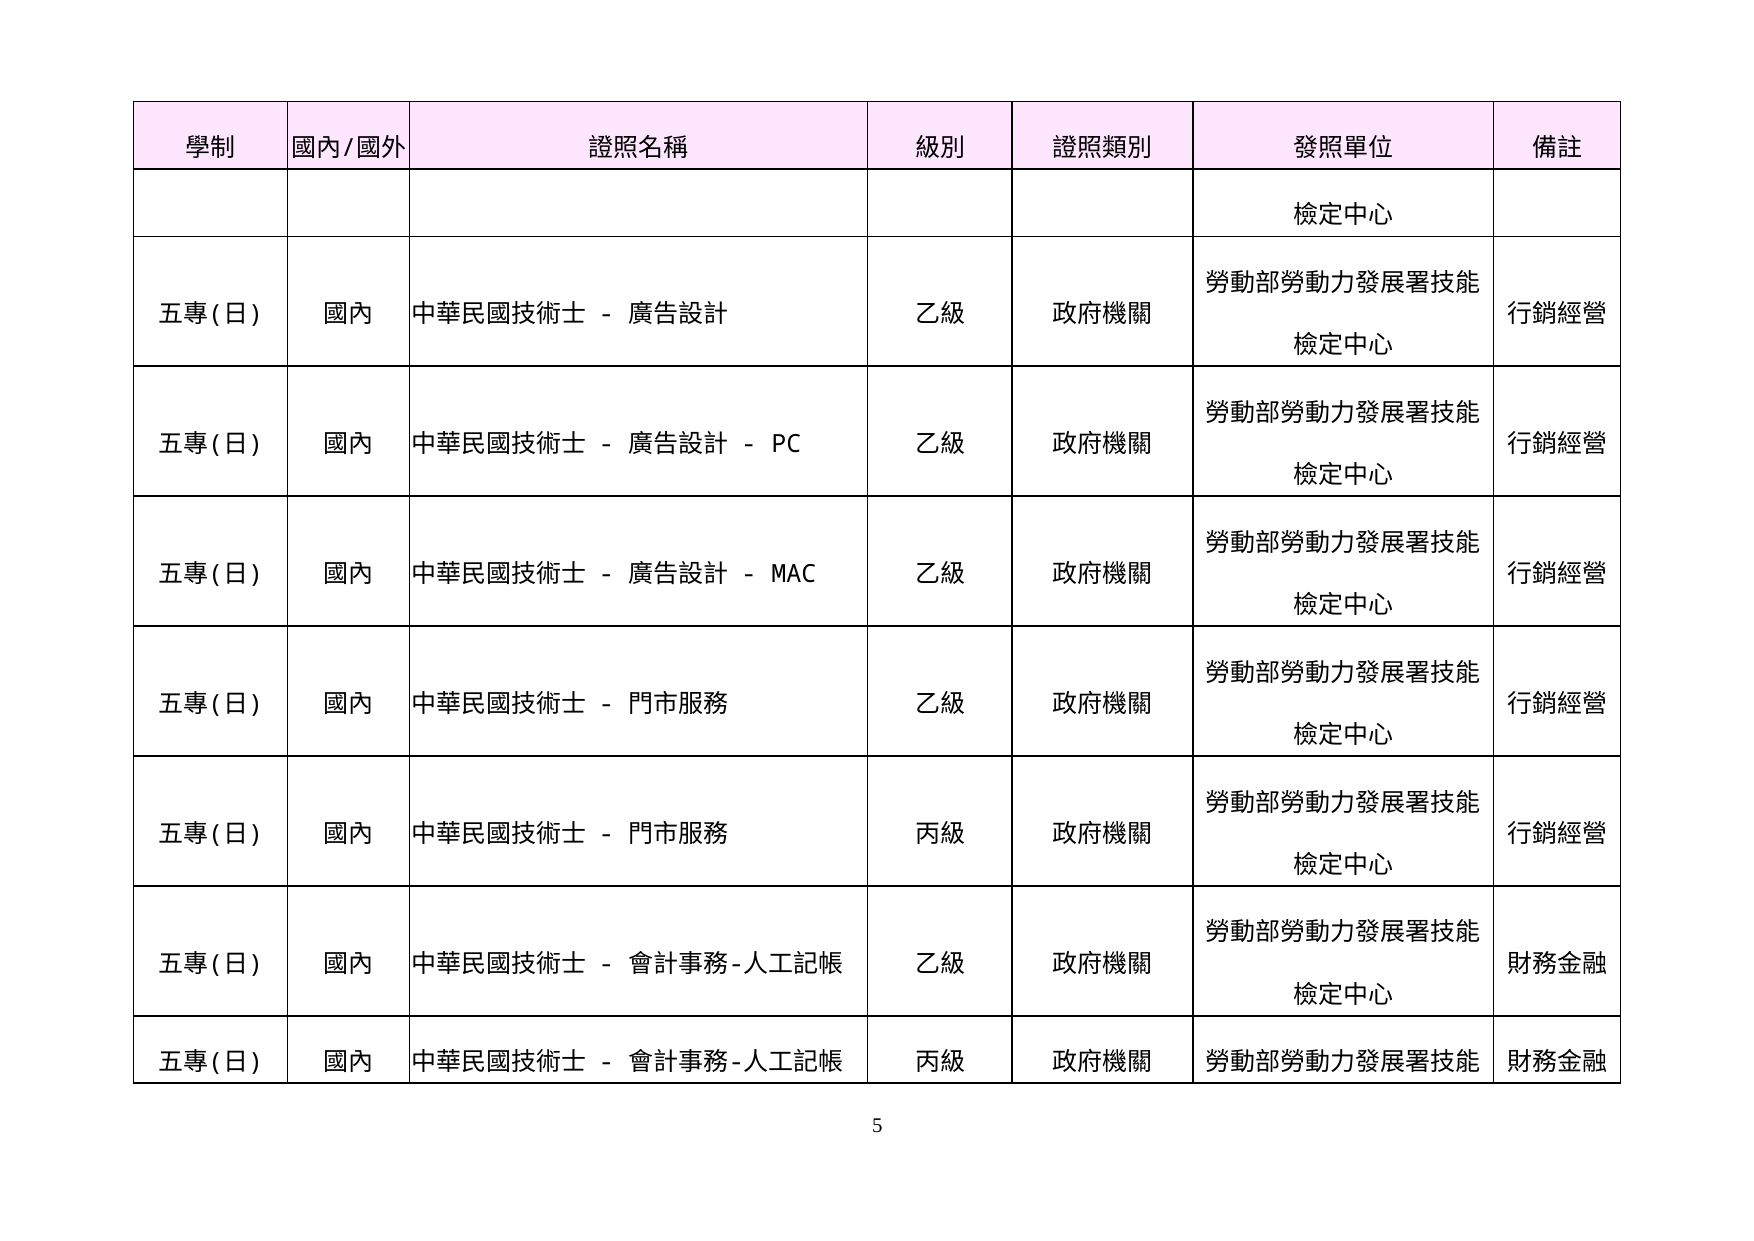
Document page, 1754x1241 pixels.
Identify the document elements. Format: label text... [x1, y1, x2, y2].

table_header 級別 [868, 102, 1011, 168]
table_cell 中華民國技術士 - 門市服務 [410, 627, 867, 755]
table_cell 國內 [288, 1017, 409, 1082]
table_cell 乙級 [868, 887, 1011, 1015]
table_cell 乙級 [868, 367, 1011, 495]
table_cell 國內 [288, 497, 409, 625]
table_cell [410, 170, 867, 236]
table_header 證照類別 [1013, 102, 1192, 168]
table_cell 國內 [288, 757, 409, 885]
table_cell 國內 [288, 237, 409, 365]
table_cell 財務金融 [1494, 1017, 1620, 1082]
table_cell 勞動部勞動力發展署技能檢定中心 [1194, 887, 1493, 1015]
table_cell 中華民國技術士 - 門市服務 [410, 757, 867, 885]
table_cell [1494, 170, 1620, 236]
table_header 備註 [1494, 102, 1620, 168]
table_cell 國內 [288, 627, 409, 755]
table_cell 中華民國技術士 - 會計事務-人工記帳 [410, 887, 867, 1015]
table_cell [134, 170, 287, 236]
table_cell 政府機關 [1013, 887, 1192, 1015]
table_cell 行銷經營 [1494, 497, 1620, 625]
table_cell 中華民國技術士 - 廣告設計 - MAC [410, 497, 867, 625]
table_cell 勞動部勞動力發展署技能 [1194, 1017, 1493, 1082]
table_header 證照名稱 [410, 102, 867, 168]
table_cell 丙級 [868, 1017, 1011, 1082]
table_cell 政府機關 [1013, 237, 1192, 365]
table_cell [868, 170, 1011, 236]
table_cell 行銷經營 [1494, 237, 1620, 365]
table_cell 政府機關 [1013, 367, 1192, 495]
table_cell 乙級 [868, 237, 1011, 365]
table_cell 五專(日) [134, 627, 287, 755]
table_cell 中華民國技術士 - 會計事務-人工記帳 [410, 1017, 867, 1082]
table_cell [288, 170, 409, 236]
table_cell 行銷經營 [1494, 367, 1620, 495]
table_cell 政府機關 [1013, 1017, 1192, 1082]
table_cell 國內 [288, 367, 409, 495]
table_header 發照單位 [1194, 102, 1493, 168]
table_cell 行銷經營 [1494, 757, 1620, 885]
table_cell 檢定中心 [1194, 170, 1493, 236]
table_cell 勞動部勞動力發展署技能檢定中心 [1194, 367, 1493, 495]
table_cell 五專(日) [134, 497, 287, 625]
table_header 學制 [134, 102, 287, 168]
table_cell 五專(日) [134, 367, 287, 495]
table_cell 政府機關 [1013, 627, 1192, 755]
table_cell 財務金融 [1494, 887, 1620, 1015]
table_cell 乙級 [868, 627, 1011, 755]
table_cell 五專(日) [134, 1017, 287, 1082]
table_cell 勞動部勞動力發展署技能檢定中心 [1194, 237, 1493, 365]
table_cell 政府機關 [1013, 497, 1192, 625]
table_cell [1013, 170, 1192, 236]
table_cell 政府機關 [1013, 757, 1192, 885]
table_cell 勞動部勞動力發展署技能檢定中心 [1194, 757, 1493, 885]
table_cell 勞動部勞動力發展署技能檢定中心 [1194, 497, 1493, 625]
table_cell 國內 [288, 887, 409, 1015]
table_cell 中華民國技術士 - 廣告設計 - PC [410, 367, 867, 495]
table_cell 中華民國技術士 - 廣告設計 [410, 237, 867, 365]
table_header 國內/國外 [288, 102, 409, 168]
table_cell 丙級 [868, 757, 1011, 885]
table_cell 五專(日) [134, 757, 287, 885]
table_cell 行銷經營 [1494, 627, 1620, 755]
table_cell 五專(日) [134, 237, 287, 365]
table_cell 乙級 [868, 497, 1011, 625]
table_cell 勞動部勞動力發展署技能檢定中心 [1194, 627, 1493, 755]
table_cell 五專(日) [134, 887, 287, 1015]
